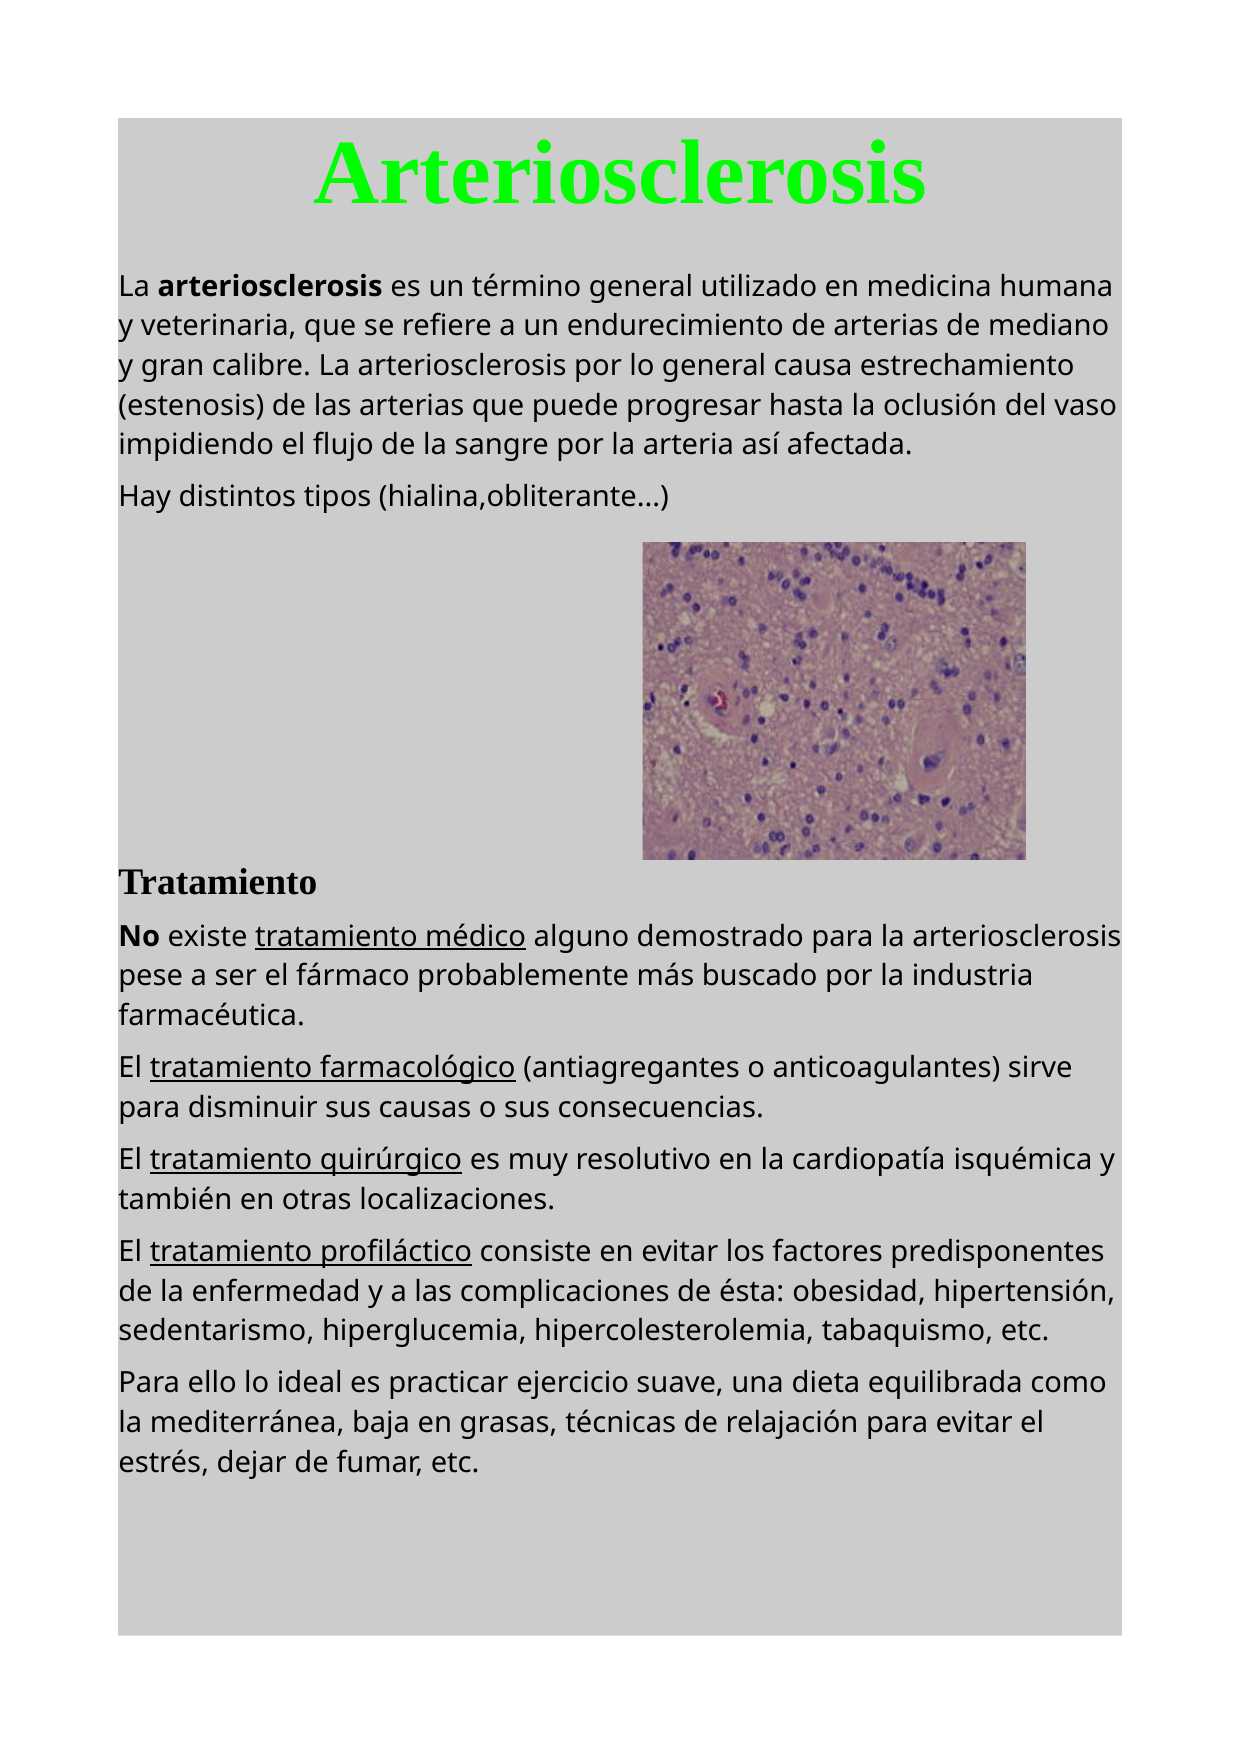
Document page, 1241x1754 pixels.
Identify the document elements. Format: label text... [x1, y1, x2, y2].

text No existe tratamiento médico alguno demostrado para la arteriosclerosis pese a ser el fármaco probablemente más buscado por la industria farmacéutica. [118, 915, 1122, 1034]
text Arteriosclerosis [118, 118, 1122, 223]
text Hay distintos tipos (hialina,obliterante...) [118, 476, 1122, 515]
picture [642, 542, 1026, 860]
subtitle Tratamiento [118, 553, 1122, 902]
text El tratamiento profiláctico consiste en evitar los factores predisponentes de la enfermedad y a las complicaciones de ésta: obesidad, hipertensión, sedentarismo, hiperglucemia, hipercolesterolemia, tabaquismo, etc. [118, 1230, 1122, 1349]
text El tratamiento quirúrgico es muy resolutivo en la cardiopatía isquémica y también en otras localizaciones. [118, 1138, 1122, 1218]
text La arteriosclerosis es un término general utilizado en medicina humana y veterinaria, que se refiere a un endurecimiento de arterias de mediano y gran calibre. La arteriosclerosis por lo general causa estrechamiento (estenosis) de las arterias que puede progresar hasta la oclusión del vaso impidiendo el flujo de la sangre por la arteria así afectada. [118, 265, 1122, 463]
text Para ello lo ideal es practicar ejercicio suave, una dieta equilibrada como la mediterránea, baja en grasas, técnicas de relajación para evitar el estrés, dejar de fumar, etc. [118, 1362, 1122, 1481]
text El tratamiento farmacológico (antiagregantes o anticoagulantes) sirve para disminuir sus causas o sus consecuencias. [118, 1046, 1122, 1126]
